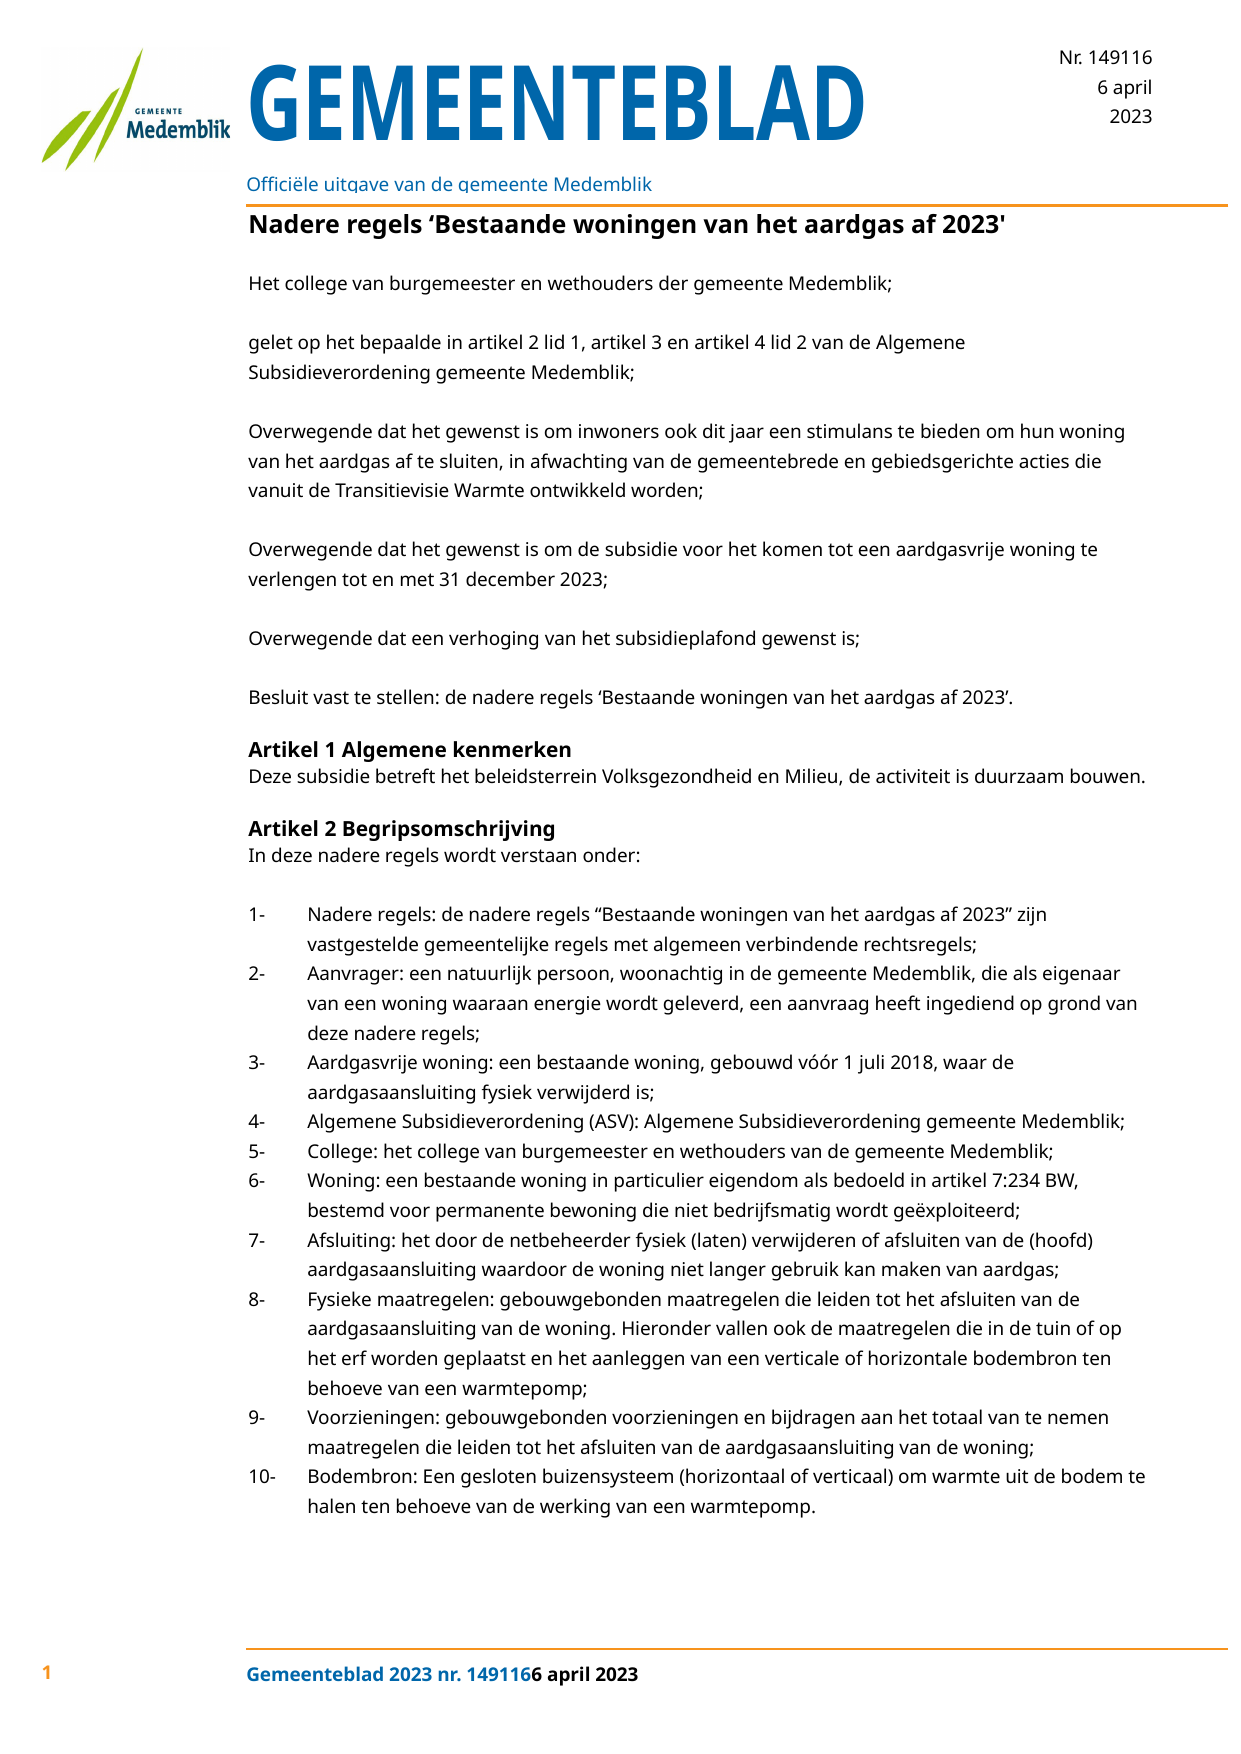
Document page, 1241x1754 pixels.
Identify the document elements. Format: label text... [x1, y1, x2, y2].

list Voorzieningen: gebouwgebonden voorzieningen en bijdragen aan het totaal van te nemen maatregelen die leiden tot het afsluiten van de aardgasaansluiting van de woning; [248, 1404, 1152, 1459]
text Overwegende dat een verhoging van het subsidieplafond gewenst is; [248, 625, 1152, 651]
list College: het college van burgemeester en wethouders van de gemeente Medemblik; [248, 1138, 1152, 1164]
text In deze nadere regels wordt verstaan onder: [248, 842, 1152, 868]
text Nadere regels ‘Bestaande woningen van het aardgas af 2023' [248, 207, 1152, 241]
list Fysieke maatregelen: gebouwgebonden maatregelen die leiden tot het afsluiten van de aardgasaansluiting van de woning. Hieronder vallen ook de maatregelen die in de tuin of op het erf worden geplaatst en het aanleggen van een verticale of horizontale bodembron ten behoeve van een warmtepomp; [248, 1286, 1152, 1400]
list Nadere regels: de nadere regels “Bestaande woningen van het aardgas af 2023” zijn vastgestelde gemeentelijke regels met algemeen verbindende rechtsregels; [248, 901, 1152, 957]
list Aardgasvrije woning: een bestaande woning, gebouwd vóór 1 juli 2018, waar de aardgasaansluiting fysiek verwijderd is; [248, 1049, 1152, 1104]
text Artikel 2 Begripsomschrijving [248, 814, 1152, 842]
text gelet op het bepaalde in artikel 2 lid 1, artikel 3 en artikel 4 lid 2 van de Algemene Subsidieverordening gemeente Medemblik; [248, 329, 1152, 385]
list Afsluiting: het door de netbeheerder fysiek (laten) verwijderen of afsluiten van de (hoofd) aardgasaansluiting waardoor de woning niet langer gebruik kan maken van aardgas; [248, 1227, 1152, 1282]
text Besluit vast te stellen: de nadere regels ‘Bestaande woningen van het aardgas af 2023’. [248, 684, 1152, 710]
picture [41, 47, 231, 172]
list Woning: een bestaande woning in particulier eigendom als bedoeld in artikel 7:234 BW, bestemd voor permanente bewoning die niet bedrijfsmatig wordt geëxploiteerd; [248, 1168, 1152, 1223]
text Het college van burgemeester en wethouders der gemeente Medemblik; [248, 270, 1152, 296]
list Aanvrager: een natuurlijk persoon, woonachtig in de gemeente Medemblik, die als eigenaar van een woning waaraan energie wordt geleverd, een aanvraag heeft ingediend op grond van deze nadere regels; [248, 961, 1152, 1045]
text Overwegende dat het gewenst is om de subsidie voor het komen tot een aardgasvrije woning te verlengen tot en met 31 december 2023; [248, 537, 1152, 592]
list Bodembron: Een gesloten buizensysteem (horizontaal of verticaal) om warmte uit de bodem te halen ten behoeve van de werking van een warmtepomp. [248, 1463, 1152, 1519]
text Overwegende dat het gewenst is om inwoners ook dit jaar een stimulans te bieden om hun woning van het aardgas af te sluiten, in afwachting van de gemeentebrede en gebiedsgerichte acties die vanuit de Transitievisie Warmte ontwikkeld worden; [248, 418, 1152, 503]
list Algemene Subsidieverordening (ASV): Algemene Subsidieverordening gemeente Medemblik; [248, 1108, 1152, 1134]
text Artikel 1 Algemene kenmerken [248, 735, 1152, 763]
text Deze subsidie betreft het beleidsterrein Volksgezondheid en Milieu, de activiteit is duurzaam bouwen. [248, 763, 1152, 789]
